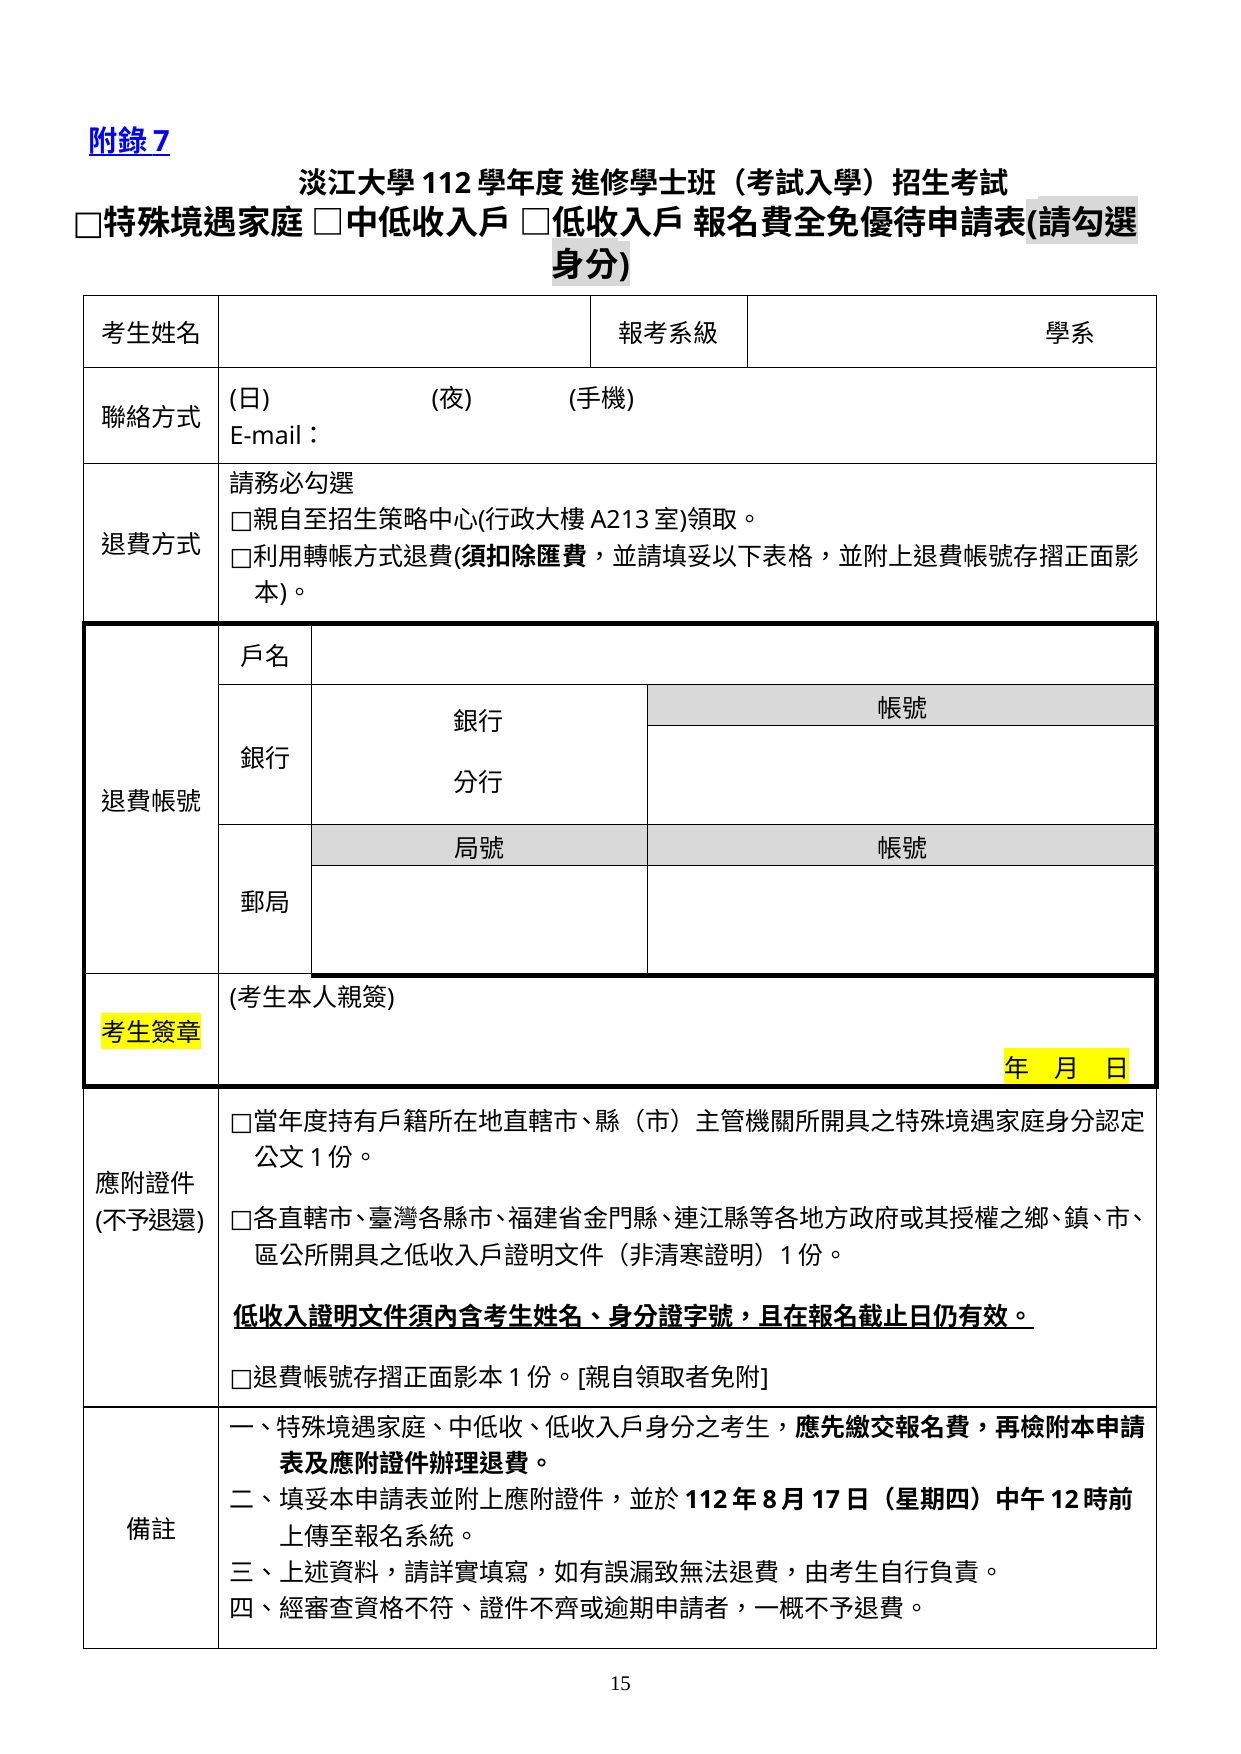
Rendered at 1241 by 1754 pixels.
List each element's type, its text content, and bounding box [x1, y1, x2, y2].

table_cell 局號 [312, 825, 647, 865]
table_cell 銀行 [219, 685, 311, 824]
text 淡江大學112學年度 進修學士班（考試入學）招生考試 [89, 160, 1152, 201]
text 附錄7 [89, 118, 1152, 160]
table_cell (考生本人親簽) 年 月 日 [219, 974, 1154, 1084]
table_header 考生姓名 [84, 296, 218, 367]
table_cell [312, 866, 647, 973]
table_cell 應附證件 (不予退還) [84, 1089, 218, 1406]
table_cell 聯絡方式 [84, 368, 218, 462]
table_cell 考生簽章 [86, 974, 218, 1084]
table_header [219, 296, 590, 367]
table_cell 帳號 [648, 685, 1154, 725]
table_cell 請務必勾選 □親自至招生策略中心(行政大樓A213室)領取。 □利用轉帳方式退費(須扣除匯費，並請填妥以下表格，並附上退費帳號存摺正面影本)。 [219, 464, 1156, 621]
table_cell 退費方式 [84, 464, 218, 621]
table_cell 退費帳號 [86, 626, 218, 973]
table_header 報考系級 [591, 296, 747, 367]
table_cell (日) (夜) (手機) E-mail： [219, 368, 1156, 462]
table_cell 一、特殊境遇家庭、中低收、低收入戶身分之考生，應先繳交報名費，再檢附本申請表及應附證件辦理退費。 二、填妥本申請表並附上應附證件，並於112年8月17日（星期四）中午12時前上傳至報名系統。 三、上述資料，請詳實填寫，如有誤漏致無法退費，由考生自行負責。 四、經審查資格不符、證件不齊或逾期申請者，一概不予退費。 [219, 1408, 1156, 1648]
table_header 學系 [748, 296, 1156, 367]
table_cell [648, 726, 1154, 824]
text □特殊境遇家庭 □中低收入戶 □低收入戶 報名費全免優待申請表(請勾選身分) [15, 201, 1152, 285]
table_cell □當年度持有戶籍所在地直轄市、縣（市）主管機關所開具之特殊境遇家庭身分認定公文1份。 □各直轄市、臺灣各縣市、福建省金門縣、連江縣等各地方政府或其授權之鄉、鎮、市、區公所開具之低收入戶證明文件（非清寒證明）1份。 低收入證明文件須內含考生姓名、身分證字號，且在報名截止日仍有效。 □退費帳號存摺正面影本1份。[親自領取者免附] [219, 1089, 1156, 1406]
table_cell 備註 [84, 1408, 218, 1648]
table_cell 戶名 [219, 626, 311, 684]
table_cell [312, 626, 1154, 684]
table_cell [648, 866, 1154, 973]
table_cell 銀行 分行 [312, 685, 647, 824]
table_cell 帳號 [648, 825, 1154, 865]
table_cell 郵局 [219, 825, 311, 973]
